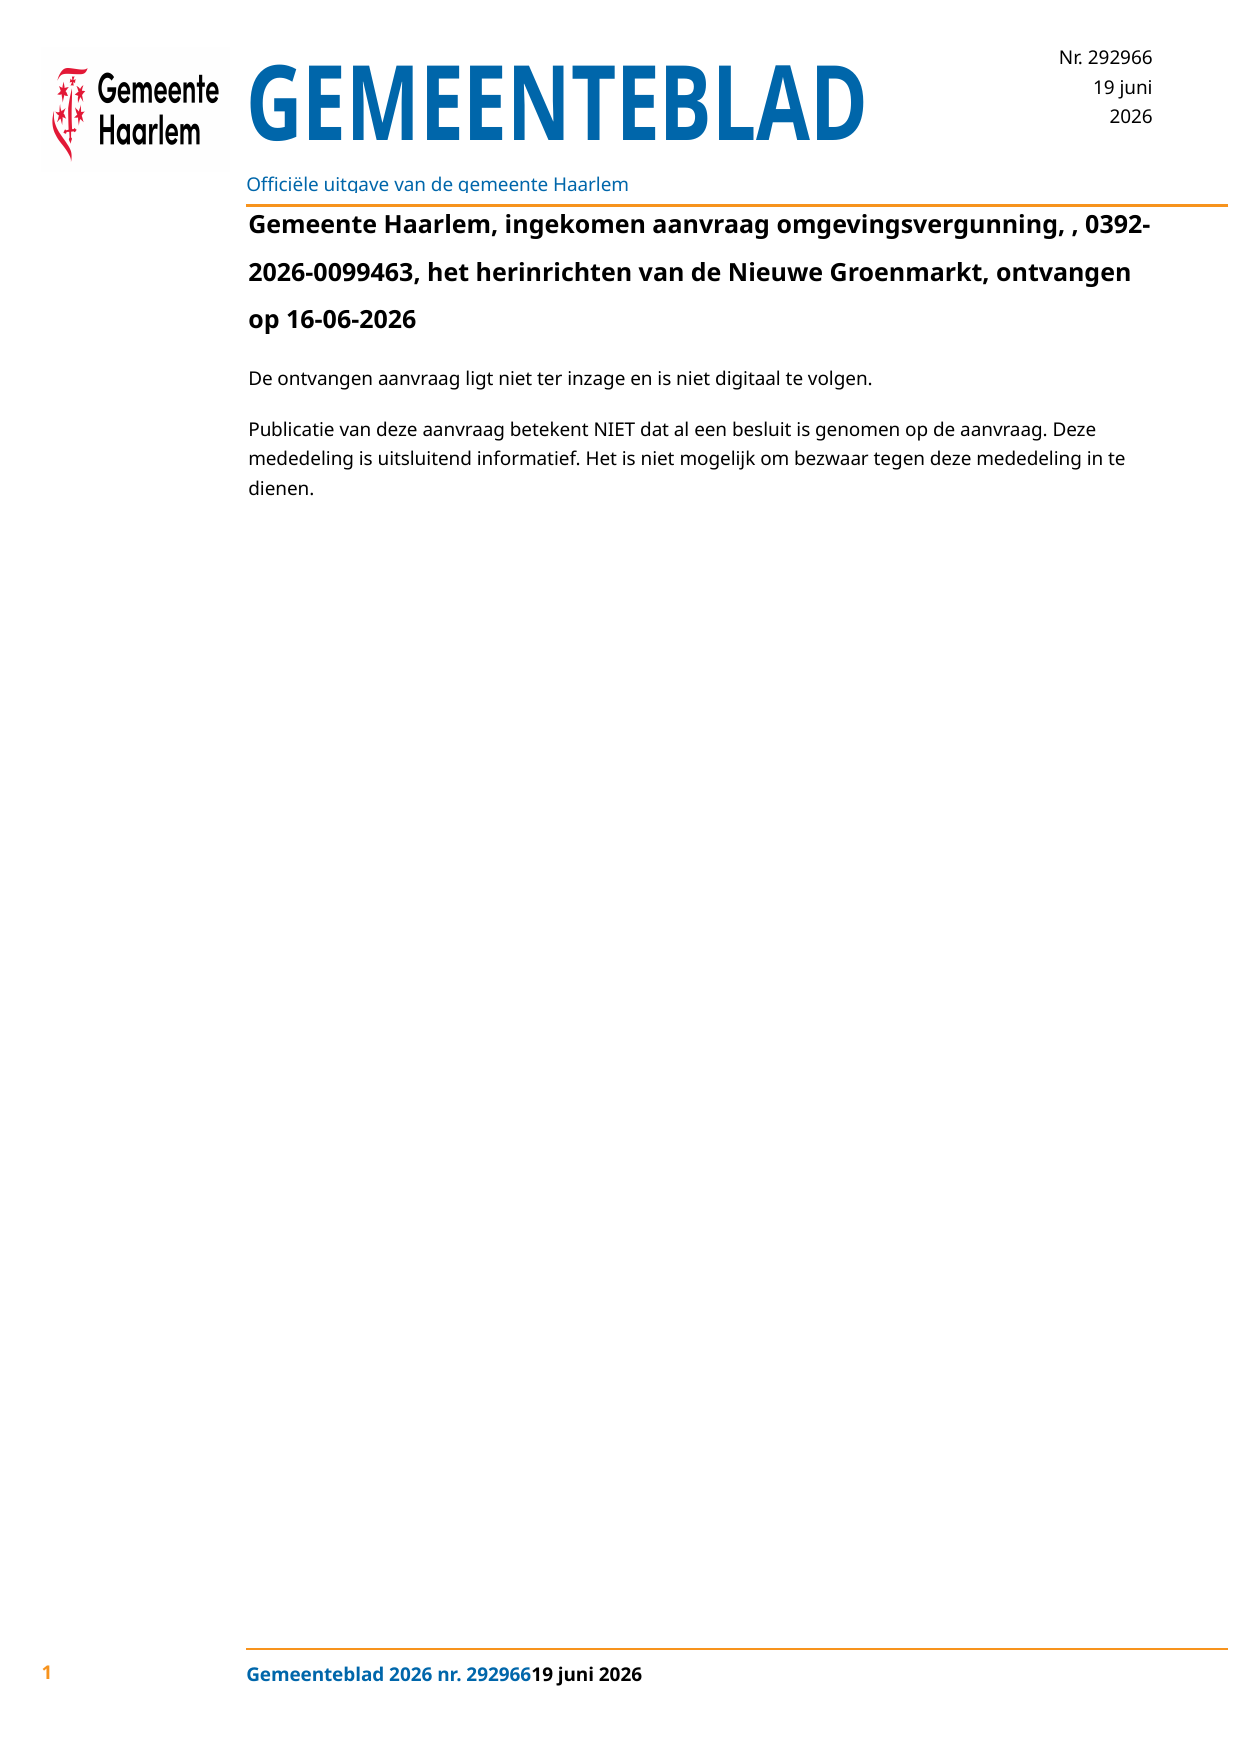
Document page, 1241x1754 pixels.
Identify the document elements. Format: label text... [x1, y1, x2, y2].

text Publicatie van deze aanvraag betekent NIET dat al een besluit is genomen op de aanvraag. Deze mededeling is uitsluitend informatief. Het is niet mogelijk om bezwaar tegen deze mededeling in te dienen. [248, 416, 1152, 501]
text Gemeente Haarlem, ingekomen aanvraag omgevingsvergunning, , 0392-2026-0099463, het herinrichten van de Nieuwe Groenmarkt, ontvangen op 16-06-2026 [248, 207, 1152, 336]
picture [41, 47, 231, 172]
text De ontvangen aanvraag ligt niet ter inzage en is niet digitaal te volgen. [248, 366, 1152, 391]
